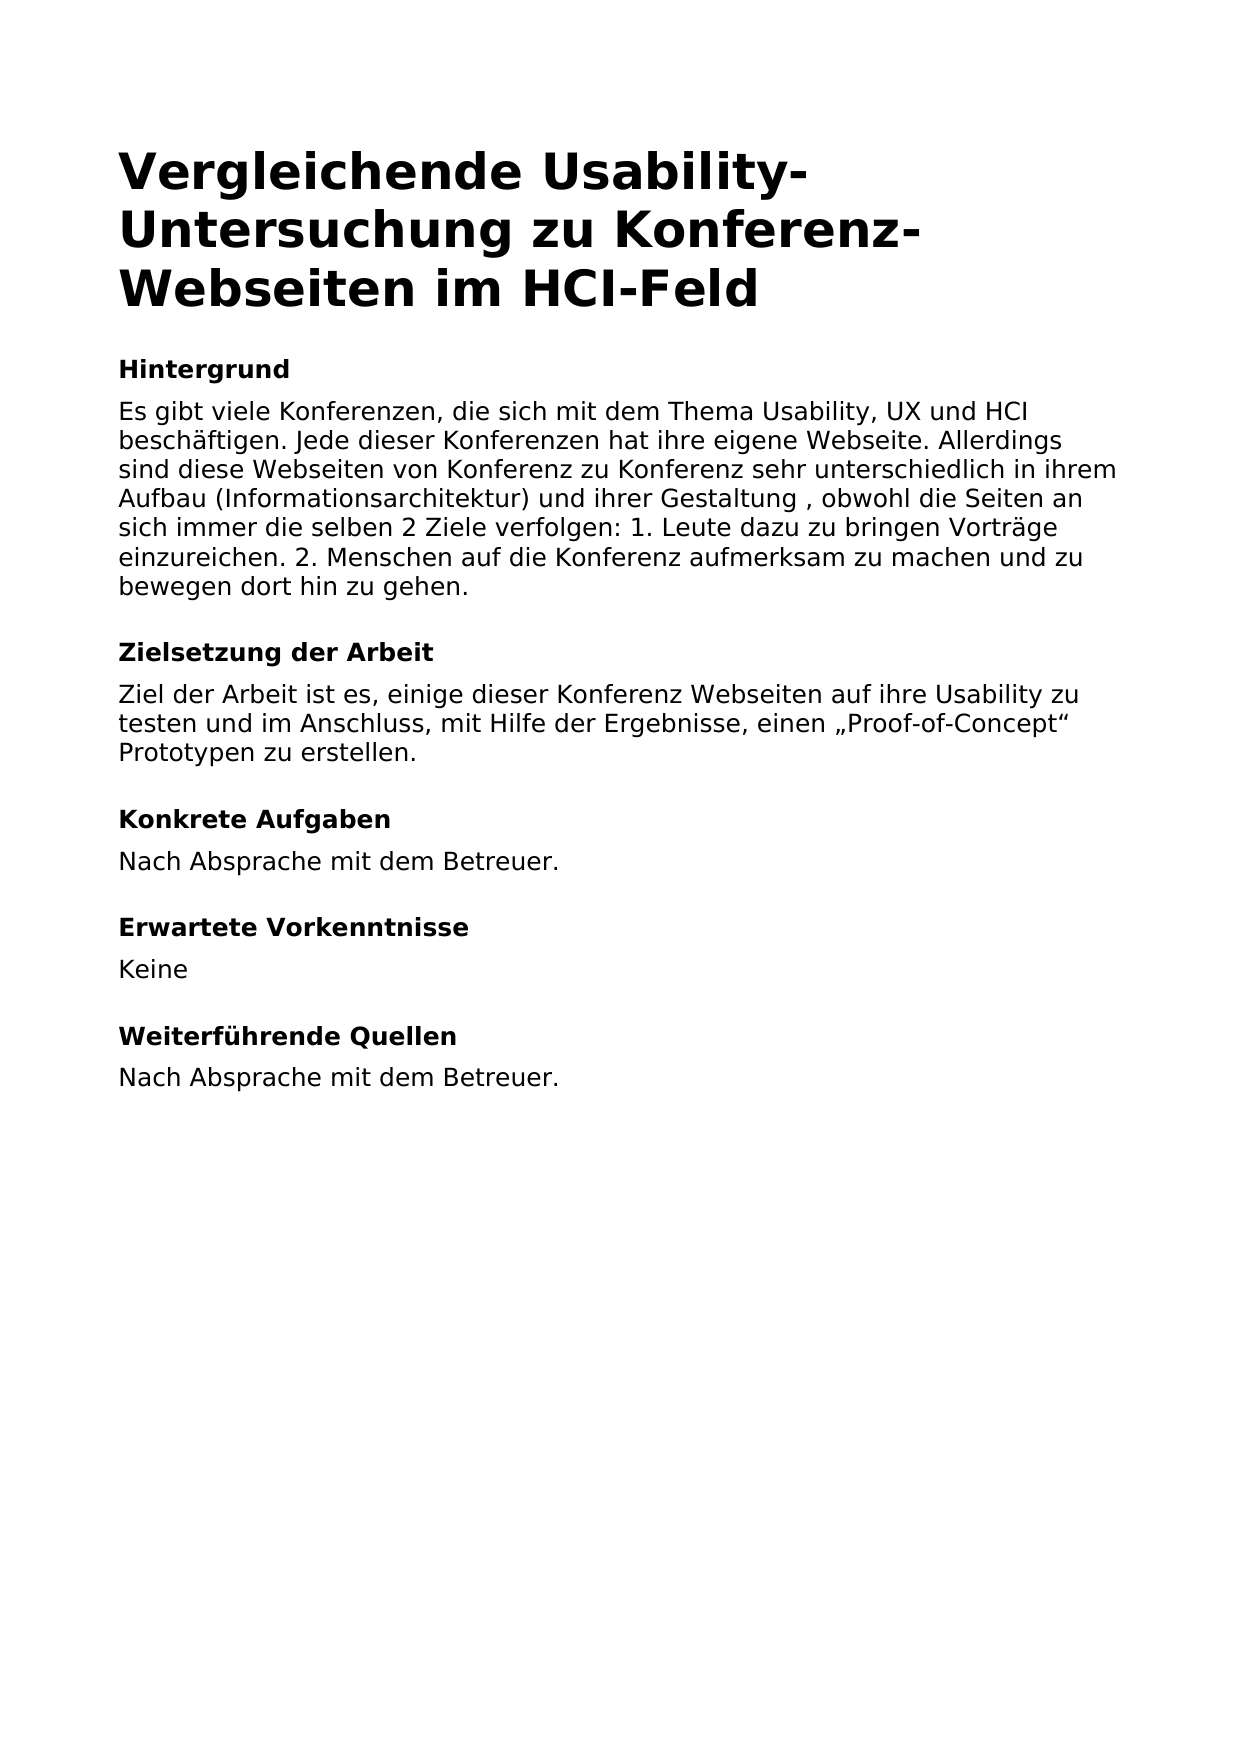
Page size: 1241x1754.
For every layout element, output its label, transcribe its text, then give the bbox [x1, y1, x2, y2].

subtitle Konkrete Aufgaben [118, 805, 1122, 834]
text Nach Absprache mit dem Betreuer. [118, 847, 1122, 876]
text Es gibt viele Konferenzen, die sich mit dem Thema Usability, UX und HCI beschäftigen. Jede dieser Konferenzen hat ihre eigene Webseite. Allerdings sind diese Webseiten von Konferenz zu Konferenz sehr unterschiedlich in ihrem Aufbau (Informationsarchitektur) und ihrer Gestaltung , obwohl die Seiten an sich immer die selben 2 Ziele verfolgen: 1. Leute dazu zu bringen Vorträge einzureichen. 2. Menschen auf die Konferenz aufmerksam zu machen und zu bewegen dort hin zu gehen. [118, 397, 1122, 601]
text Nach Absprache mit dem Betreuer. [118, 1064, 1122, 1093]
subtitle Hintergrund [118, 355, 1122, 384]
subtitle Erwartete Vorkenntnisse [118, 914, 1122, 943]
subtitle Weiterführende Quellen [118, 1022, 1122, 1051]
subtitle Zielsetzung der Arbeit [118, 639, 1122, 668]
subtitle Vergleichende Usability-Untersuchung zu Konferenz-Webseiten im HCI-Feld [118, 143, 1122, 318]
text Keine [118, 955, 1122, 984]
text Ziel der Arbeit ist es, einige dieser Konferenz Webseiten auf ihre Usability zu testen und im Anschluss, mit Hilfe der Ergebnisse, einen „Proof-of-Concept“ Prototypen zu erstellen. [118, 680, 1122, 768]
